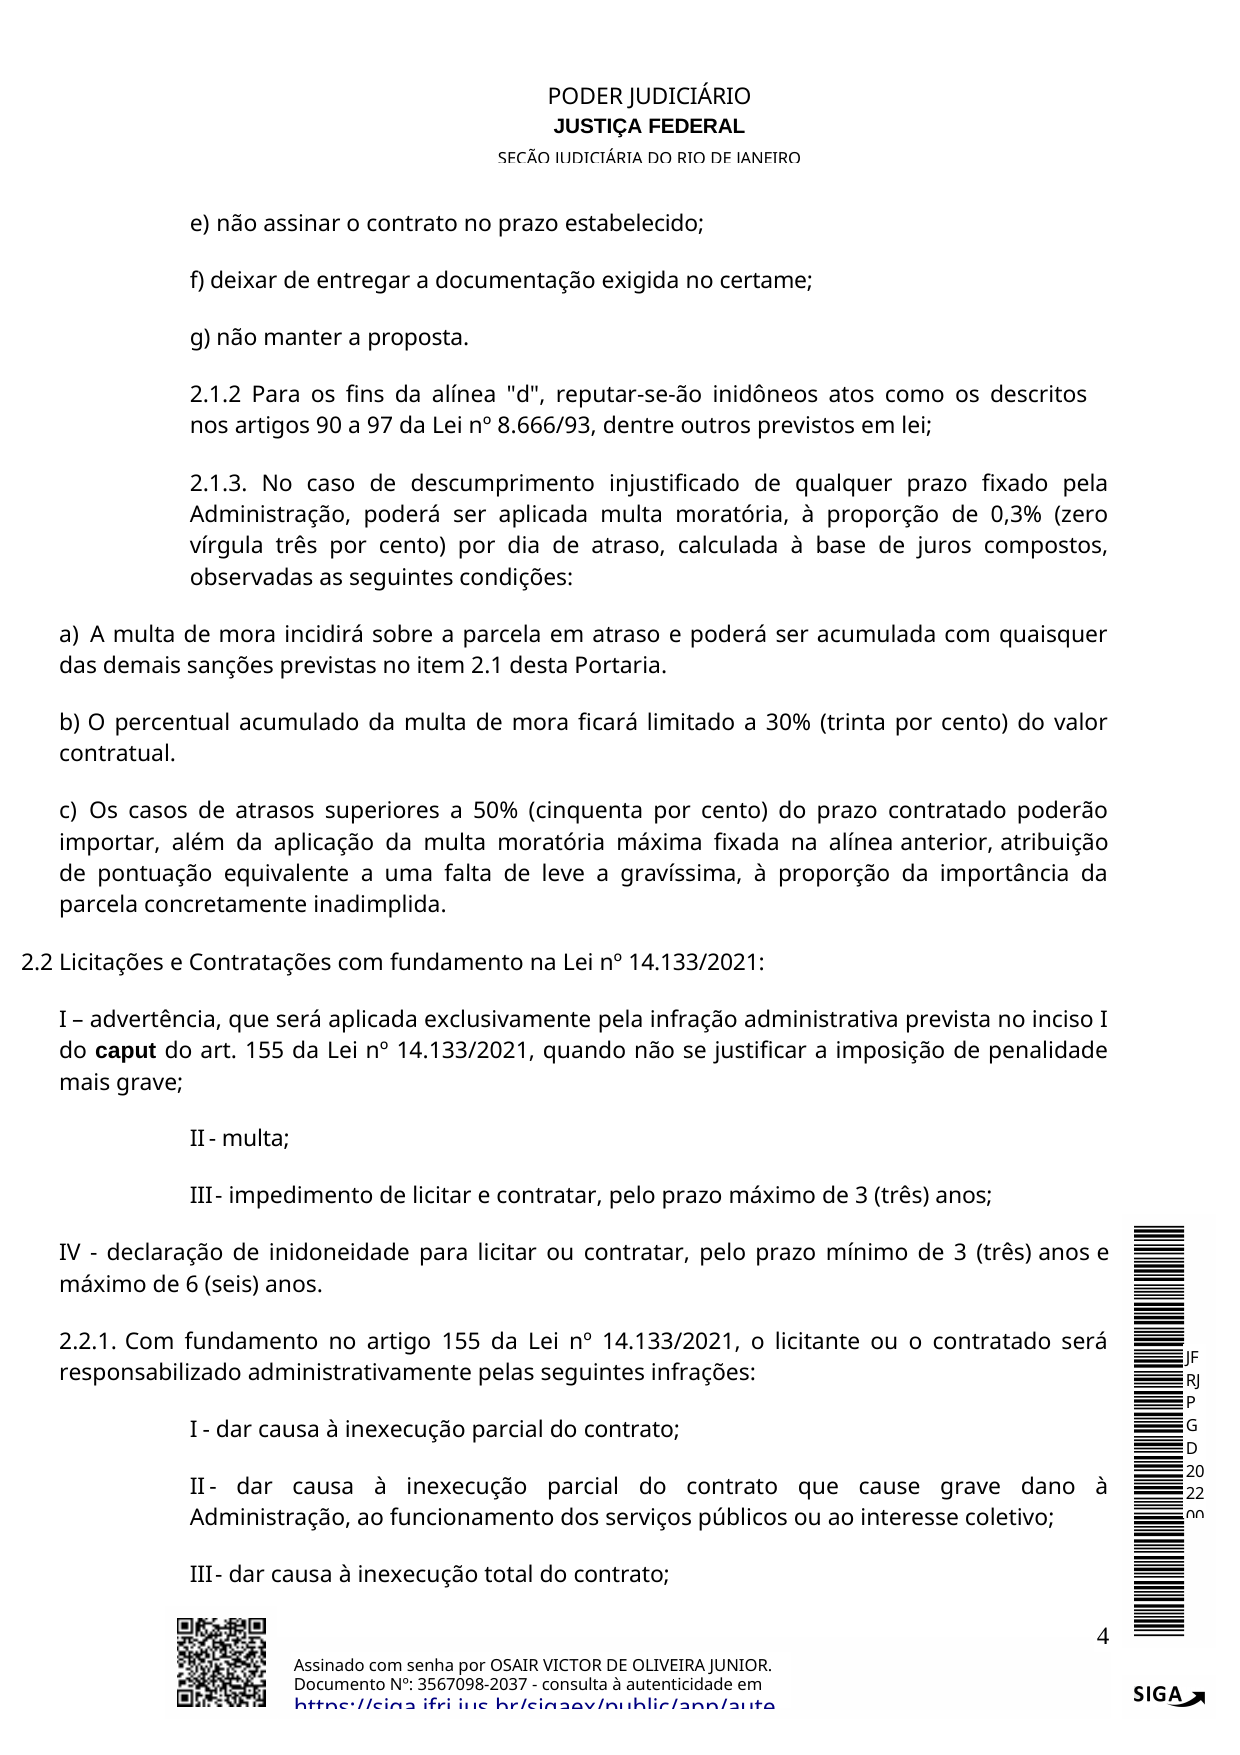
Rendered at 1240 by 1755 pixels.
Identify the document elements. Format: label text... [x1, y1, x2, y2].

list [1183, 1344, 1206, 1518]
list O percentual acumulado da multa de mora ficará limitado a 30% (trinta por cento) do valor contratual. [59, 706, 1109, 768]
list Licitações e Contratações com fundamento na Lei nº 14.133/2021: [21, 946, 1181, 977]
list JFRJPGD202200034A [1186, 1346, 1206, 1518]
text 2.1.2 Para os fins da alínea "d", reputar-se-ão inidôneos atos como os descritos nos artigos 90 a 97 da Lei nº 8.666/93, dentre outros previstos em lei; [189, 378, 1121, 441]
list Os casos de atrasos superiores a 50% (cinquenta por cento) do prazo contratado poderão importar, além da aplicação da multa moratória máxima fixada na alínea anterior, atribuição de pontuação equivalente a uma falta de leve a gravíssima, à proporção da importância da parcela concretamente inadimplida. [59, 794, 1109, 919]
list - declaração de inidoneidade para licitar ou contratar, pelo prazo mínimo de 3 (três) anos e máximo de 6 (seis) anos. [59, 1236, 1109, 1299]
list - impedimento de licitar e contratar, pelo prazo máximo de 3 (três) anos; [189, 1179, 1181, 1211]
text 2.1.3. No caso de descumprimento injustificado de qualquer prazo fixado pela Administração, poderá ser aplicada multa moratória, à proporção de 0,3% (zero vírgula três por cento) por dia de atraso, calculada à base de juros compostos, observadas as seguintes condições: [189, 467, 1109, 592]
list Com fundamento no artigo 155 da Lei nº 14.133/2021, o licitante ou o contratado será responsabilizado administrativamente pelas seguintes infrações: [59, 1325, 1109, 1387]
list deixar de entregar a documentação exigida no certame; [189, 264, 1181, 296]
list A multa de mora incidirá sobre a parcela em atraso e poderá ser acumulada com quaisquer das demais sanções previstas no item 2.1 desta Portaria. [59, 618, 1109, 680]
list não manter a proposta. [189, 321, 1181, 352]
list – advertência, que será aplicada exclusivamente pela infração administrativa prevista no inciso I do caput do art. 155 da Lei nº 14.133/2021, quando não se justificar a imposição de penalidade mais grave; [59, 1002, 1109, 1097]
list - multa; [189, 1122, 1181, 1154]
list - dar causa à inexecução total do contrato; [189, 1558, 1122, 1589]
list não assinar o contrato no prazo estabelecido; [189, 207, 1181, 238]
list - dar causa à inexecução parcial do contrato que cause grave dano à Administração, ao funcionamento dos serviços públicos ou ao interesse coletivo; [189, 1470, 1109, 1532]
list - dar causa à inexecução parcial do contrato; [189, 1413, 1122, 1444]
